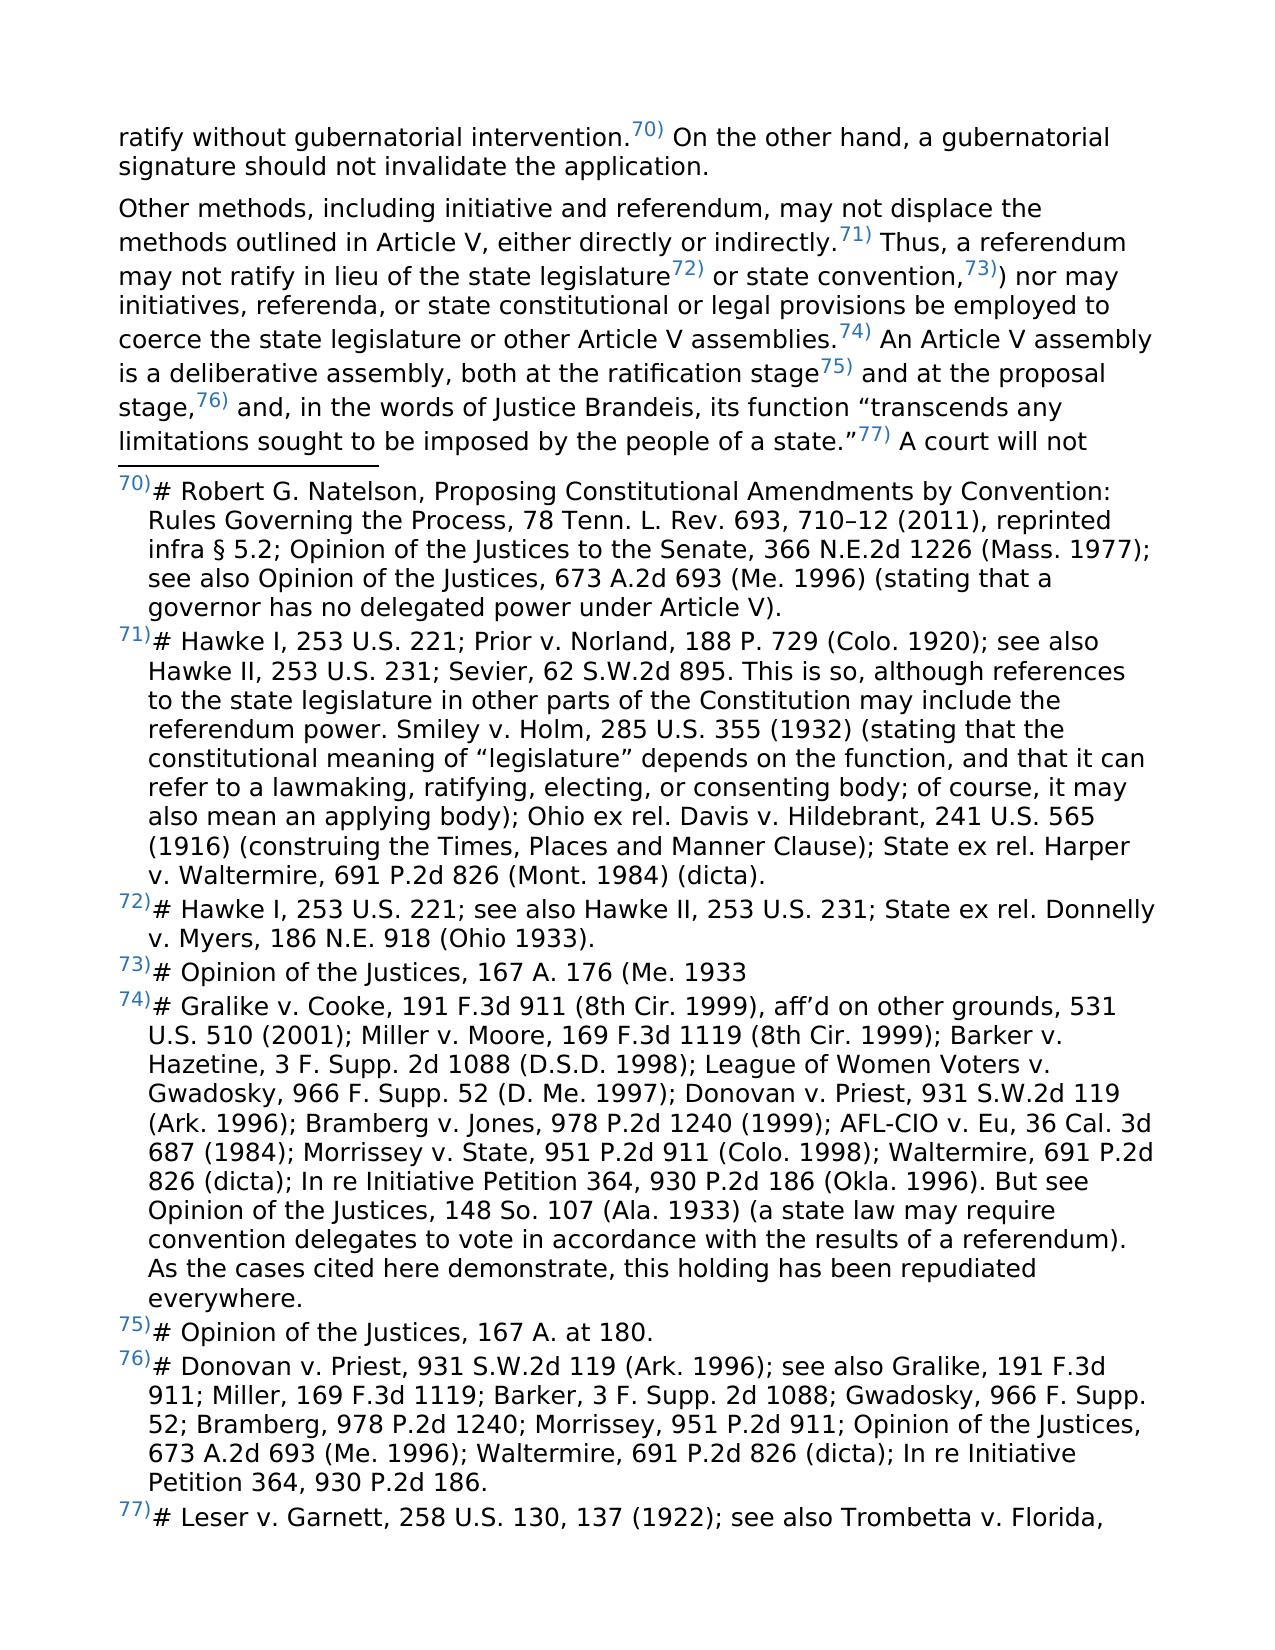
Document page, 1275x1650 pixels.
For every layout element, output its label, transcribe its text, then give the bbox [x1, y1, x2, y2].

text # Opinion of the Justices, 167 A. at 180. [118, 1313, 1157, 1347]
text ratify without gubernatorial intervention. On the other hand, a gubernatorial signature should not invalidate the application. [118, 118, 1157, 181]
text # Opinion of the Justices, 167 A. 176 (Me. 1933 [118, 953, 1157, 987]
text # Gralike v. Cooke, 191 F.3d 911 (8th Cir. 1999), aff’d on other grounds, 531 U.S. 510 (2001); Miller v. Moore, 169 F.3d 1119 (8th Cir. 1999); Barker v. Hazetine, 3 F. Supp. 2d 1088 (D.S.D. 1998); League of Women Voters v. Gwadosky, 966 F. Supp. 52 (D. Me. 1997); Donovan v. Priest, 931 S.W.2d 119 (Ark. 1996); Bramberg v. Jones, 978 P.2d 1240 (1999); AFL-CIO v. Eu, 36 Cal. 3d 687 (1984); Morrissey v. State, 951 P.2d 911 (Colo. 1998); Waltermire, 691 P.2d 826 (dicta); In re Initiative Petition 364, 930 P.2d 186 (Okla. 1996). But see Opinion of the Justices, 148 So. 107 (Ala. 1933) (a state law may require convention delegates to vote in accordance with the results of a referendum). As the cases cited here demonstrate, this holding has been repudiated everywhere. [118, 987, 1157, 1313]
text # Hawke I, 253 U.S. 221; Prior v. Norland, 188 P. 729 (Colo. 1920); see also Hawke II, 253 U.S. 231; Sevier, 62 S.W.2d 895. This is so, although references to the state legislature in other parts of the Constitution may include the referendum power. Smiley v. Holm, 285 U.S. 355 (1932) (stating that the constitutional meaning of “legislature” depends on the function, and that it can refer to a lawmaking, ratifying, electing, or consenting body; of course, it may also mean an applying body); Ohio ex rel. Davis v. Hildebrant, 241 U.S. 565 (1916) (construing the Times, Places and Manner Clause); State ex rel. Harper v. Waltermire, 691 P.2d 826 (Mont. 1984) (dicta). [118, 623, 1157, 890]
text Other methods, including initiative and referendum, may not displace the methods outlined in Article V, either directly or indirectly. Thus, a referendum may not ratify in lieu of the state legislature or state convention,) nor may initiatives, referenda, or state constitutional or legal provisions be employed to coerce the state legislature or other Article V assemblies. An Article V assembly is a deliberative assembly, both at the ratification stage and at the proposal stage, and, in the words of Justice Brandeis, its function “transcends any limitations sought to be imposed by the people of a state.” A court will not countenance “an unconstitutional attempt effectively to remove the Article V power from legislators and place it in the hands of the people, thus substituting popular will for the will of the independent 'deliberative assemblage' . . . envisioned by the Framers of the Constitution.” However, the courts do permit advisory referenda on Article V questions. [118, 194, 1157, 457]
text # Leser v. Garnett, 258 U.S. 130, 137 (1922); see also Trombetta v. Florida, [118, 1498, 1157, 1532]
text # Donovan v. Priest, 931 S.W.2d 119 (Ark. 1996); see also Gralike, 191 F.3d 911; Miller, 169 F.3d 1119; Barker, 3 F. Supp. 2d 1088; Gwadosky, 966 F. Supp. 52; Bramberg, 978 P.2d 1240; Morrissey, 951 P.2d 911; Opinion of the Justices, 673 A.2d 693 (Me. 1996); Waltermire, 691 P.2d 826 (dicta); In re Initiative Petition 364, 930 P.2d 186. [118, 1347, 1157, 1498]
text # Robert G. Natelson, Proposing Constitutional Amendments by Convention: Rules Governing the Process, 78 Tenn. L. Rev. 693, 710–12 (2011), reprinted infra § 5.2; Opinion of the Justices to the Senate, 366 N.E.2d 1226 (Mass. 1977); see also Opinion of the Justices, 673 A.2d 693 (Me. 1996) (stating that a governor has no delegated power under Article V). [118, 472, 1157, 623]
text # Hawke I, 253 U.S. 221; see also Hawke II, 253 U.S. 231; State ex rel. Donnelly v. Myers, 186 N.E. 918 (Ohio 1933). [118, 890, 1157, 953]
